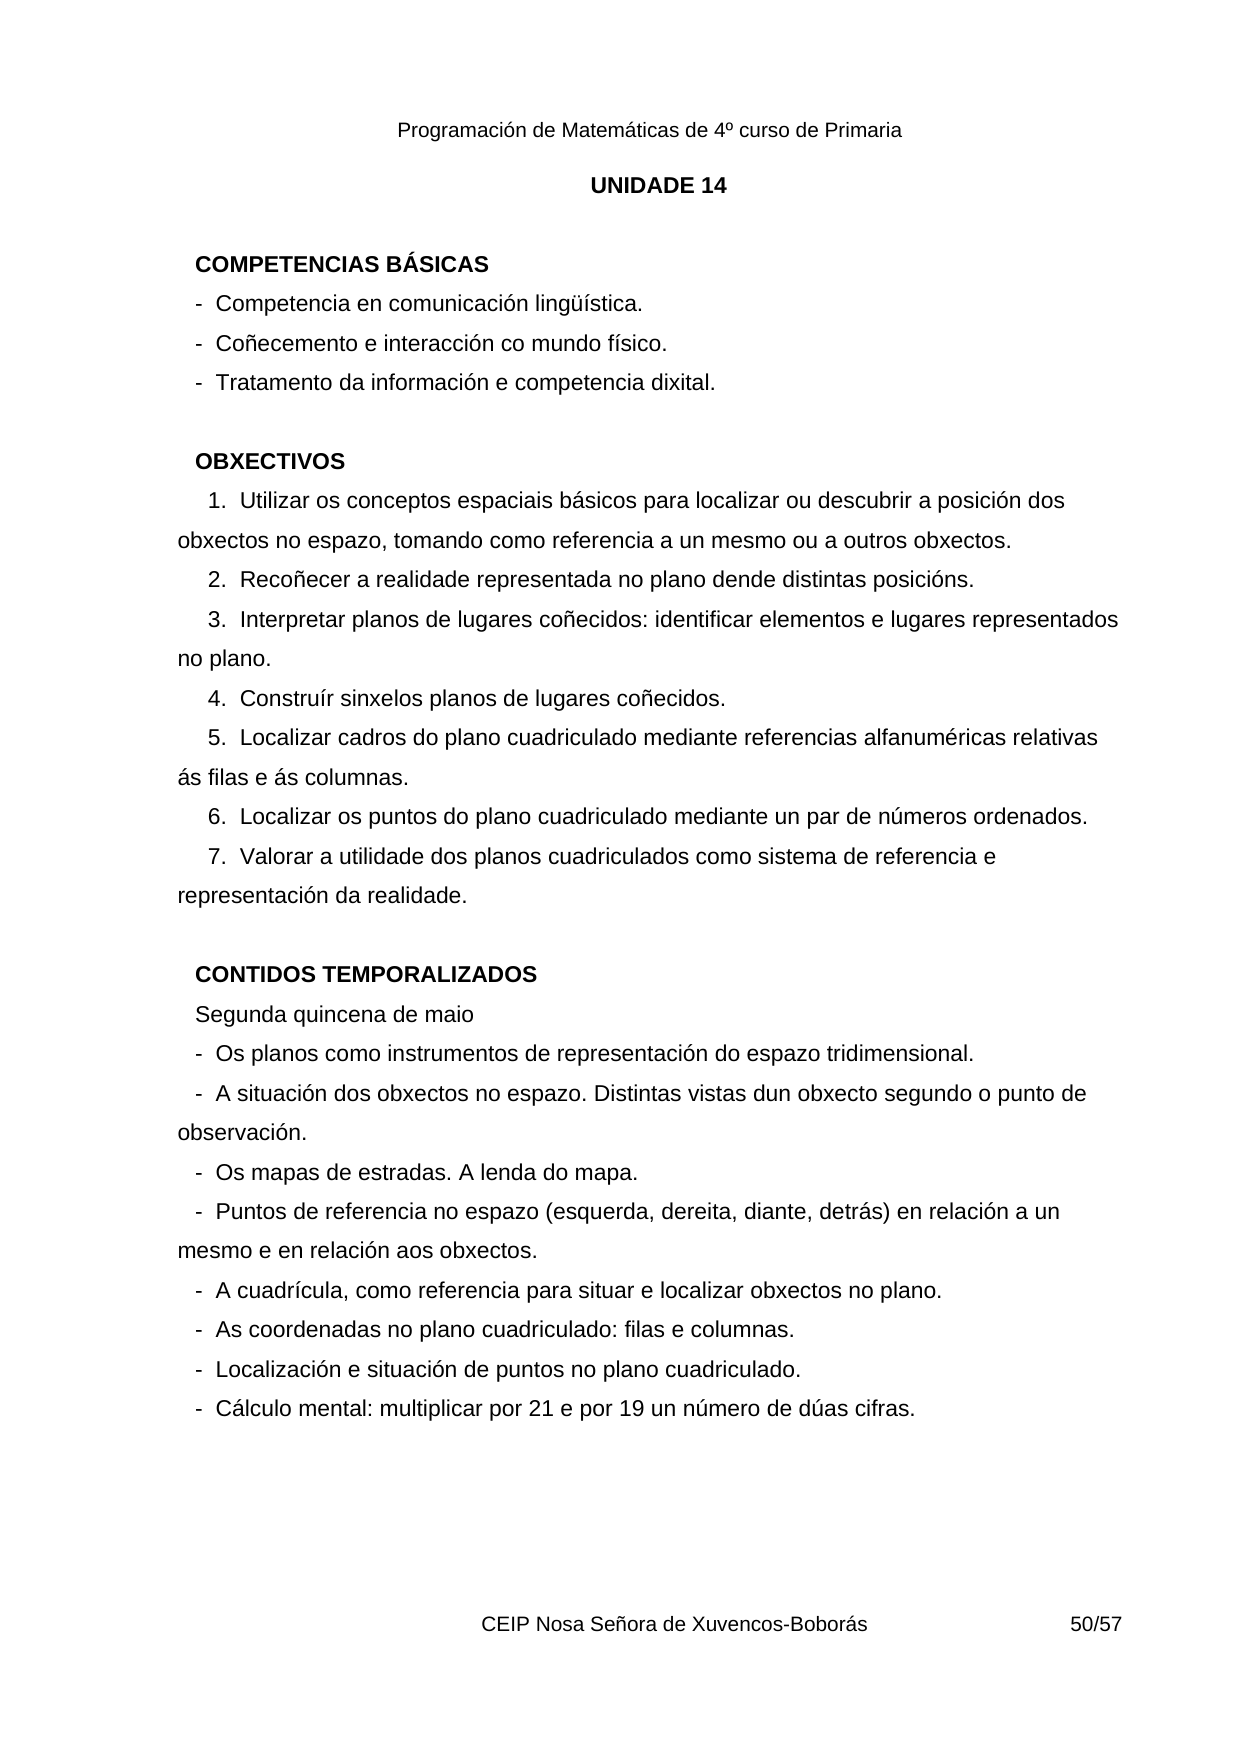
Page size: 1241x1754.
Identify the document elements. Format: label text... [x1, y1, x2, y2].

text - Tratamento da información e competencia dixital. [177, 369, 1122, 395]
text - Coñecemento e interacción co mundo físico. [177, 329, 1122, 356]
text 1. Utilizar os conceptos espaciais básicos para localizar ou descubrir a posición dos obxectos no espazo, tomando como referencia a un mesmo ou a outros obxectos. [177, 487, 1122, 553]
text - Puntos de referencia no espazo (esquerda, dereita, diante, detrás) en relación a un mesmo e en relación aos obxectos. [177, 1198, 1122, 1264]
text 5. Localizar cadros do plano cuadriculado mediante referencias alfanuméricas relativas ás filas e ás columnas. [177, 724, 1122, 790]
text COMPETENCIAS BÁSICAS [177, 251, 1122, 277]
text 3. Interpretar planos de lugares coñecidos: identificar elementos e lugares representados no plano. [177, 606, 1122, 672]
text CONTIDOS TEMPORALIZADOS [177, 961, 1122, 987]
text 2. Recoñecer a realidade representada no plano dende distintas posicións. [177, 566, 1122, 593]
text Segunda quincena de maio [177, 1001, 1122, 1027]
text - Os planos como instrumentos de representación do espazo tridimensional. [177, 1040, 1122, 1066]
text 7. Valorar a utilidade dos planos cuadriculados como sistema de referencia e representación da realidade. [177, 843, 1122, 908]
text - A situación dos obxectos no espazo. Distintas vistas dun obxecto segundo o punto de observación. [177, 1079, 1122, 1145]
text - Cálculo mental: multiplicar por 21 e por 19 un número de dúas cifras. [177, 1395, 1122, 1422]
text - Os mapas de estradas. A lenda do mapa. [177, 1158, 1122, 1185]
text 6. Localizar os puntos do plano cuadriculado mediante un par de números ordenados. [177, 803, 1122, 829]
text 4. Construír sinxelos planos de lugares coñecidos. [177, 685, 1122, 711]
text - Localización e situación de puntos no plano cuadriculado. [177, 1356, 1122, 1382]
text UNIDADE 14 [177, 172, 1122, 198]
text - A cuadrícula, como referencia para situar e localizar obxectos no plano. [177, 1277, 1122, 1303]
text OBXECTIVOS [177, 448, 1122, 474]
text - As coordenadas no plano cuadriculado: filas e columnas. [177, 1316, 1122, 1343]
text - Competencia en comunicación lingüística. [177, 290, 1122, 316]
